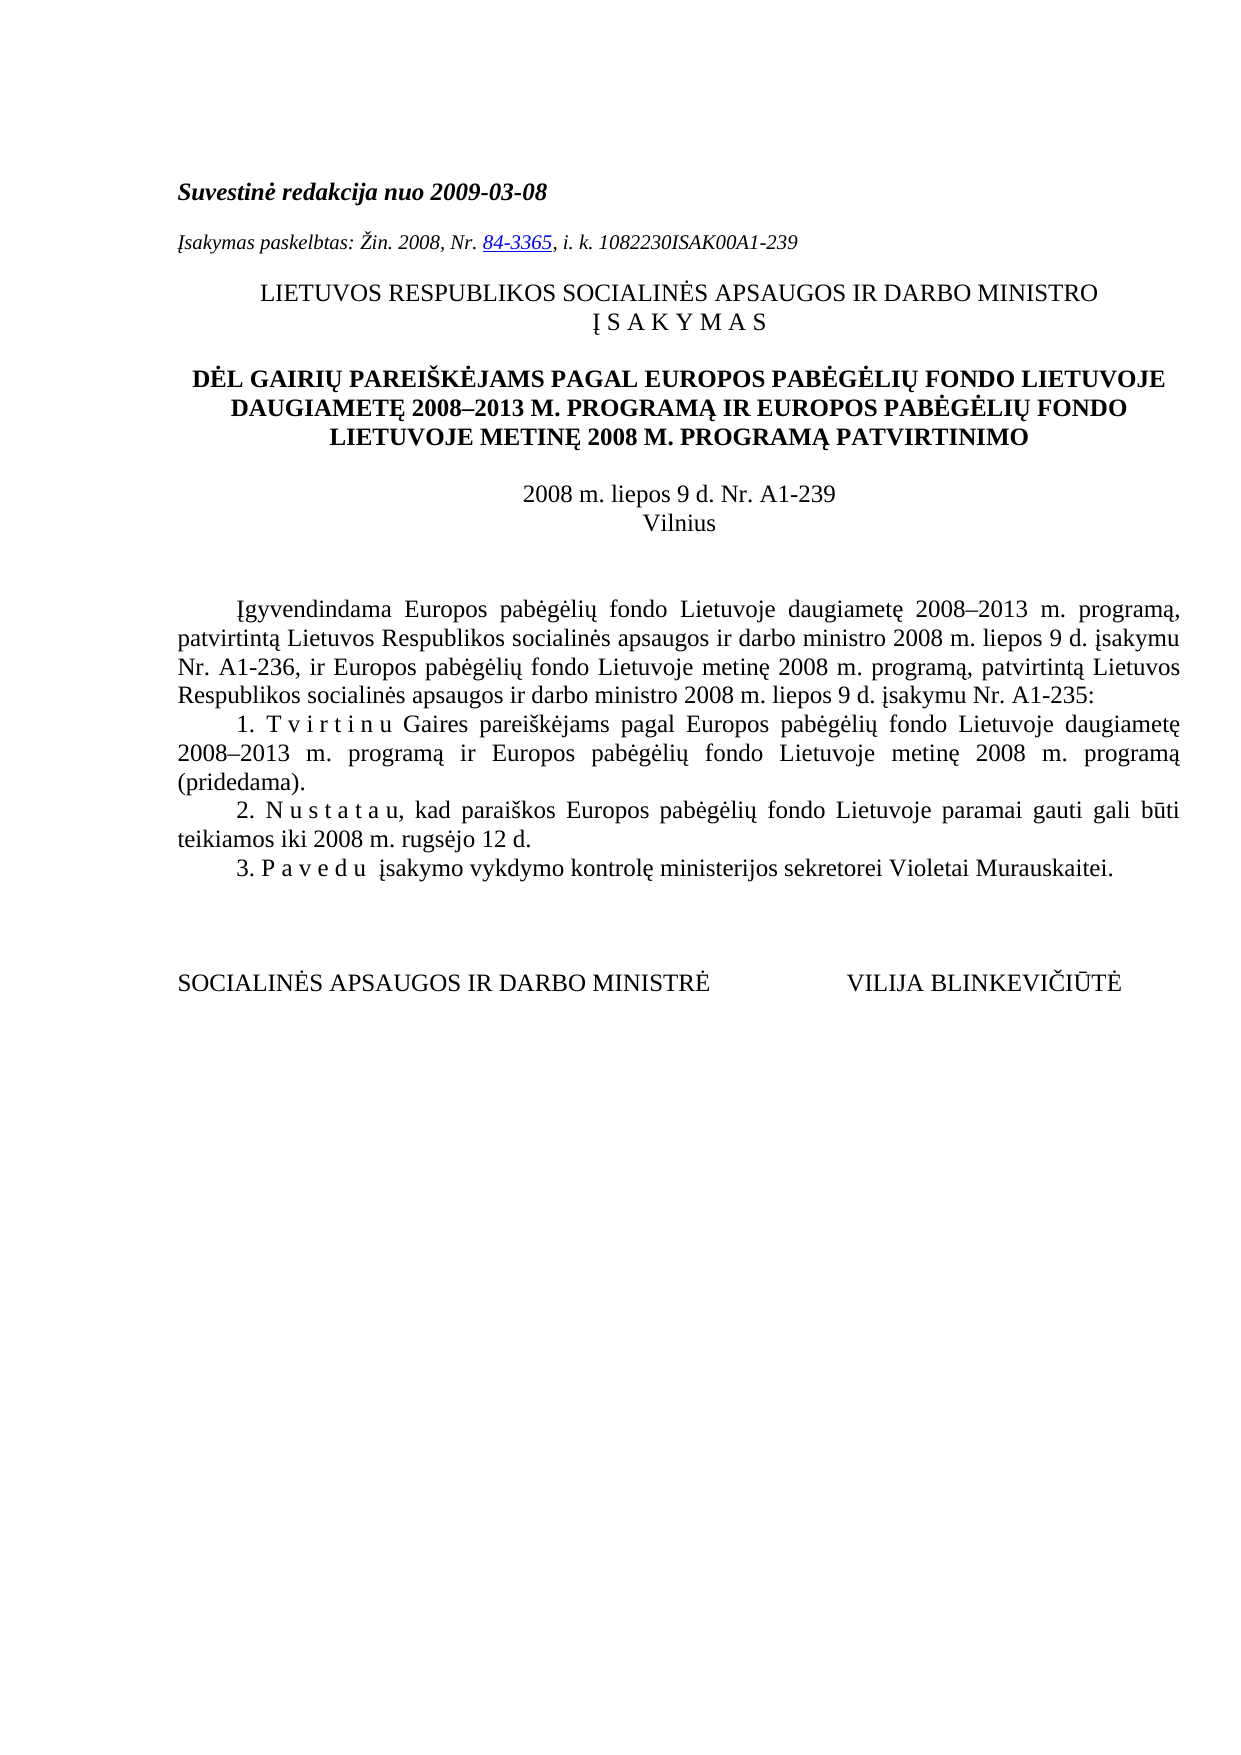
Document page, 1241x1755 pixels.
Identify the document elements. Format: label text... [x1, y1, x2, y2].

text LIETUVOS RESPUBLIKOS SOCIALINĖS APSAUGOS IR DARBO MINISTRO [177, 278, 1181, 307]
text Suvestinė redakcija nuo 2009-03-08 [177, 177, 1181, 206]
text Įsakymas paskelbtas: Žin. 2008, Nr. 84-3365, i. k. 1082230ISAK00A1-239 [177, 230, 1181, 254]
text 3. Pavedu įsakymo vykdymo kontrolę ministerijos sekretorei Violetai Murauskaitei. [177, 853, 1181, 882]
text 1. Tvirtinu Gaires pareiškėjams pagal Europos pabėgėlių fondo Lietuvoje daugiametę 2008–2013 m. programą ir Europos pabėgėlių fondo Lietuvoje metinę 2008 m. programą (pridedama). [177, 709, 1181, 796]
text Įgyvendindama Europos pabėgėlių fondo Lietuvoje daugiametę 2008–2013 m. programą, patvirtintą Lietuvos Respublikos socialinės apsaugos ir darbo ministro 2008 m. liepos 9 d. įsakymu Nr. A1-236, ir Europos pabėgėlių fondo Lietuvoje metinę 2008 m. programą, patvirtintą Lietuvos Respublikos socialinės apsaugos ir darbo ministro 2008 m. liepos 9 d. įsakymu Nr. A1-235: [177, 594, 1181, 709]
text ĮSAKYMAS [177, 307, 1181, 336]
text 2008 m. liepos 9 d. Nr. A1-239 [177, 479, 1181, 508]
text 2. Nustatau, kad paraiškos Europos pabėgėlių fondo Lietuvoje paramai gauti gali būti teikiamos iki 2008 m. rugsėjo 12 d. [177, 796, 1181, 853]
text DĖL GAIRIŲ PAREIŠKĖJAMS PAGAL EUROPOS PABĖGĖLIŲ FONDO LIETUVOJE DAUGIAMETĘ 2008–2013 M. PROGRAMĄ IR EUROPOS PABĖGĖLIŲ FONDO LIETUVOJE METINĘ 2008 M. PROGRAMĄ PATVIRTINIMO [177, 364, 1181, 451]
text Vilnius [177, 508, 1181, 537]
text SOCIALINĖS APSAUGOS IR DARBO MINISTRĖ VILIJA BLINKEVIČIŪTĖ [177, 968, 1181, 997]
